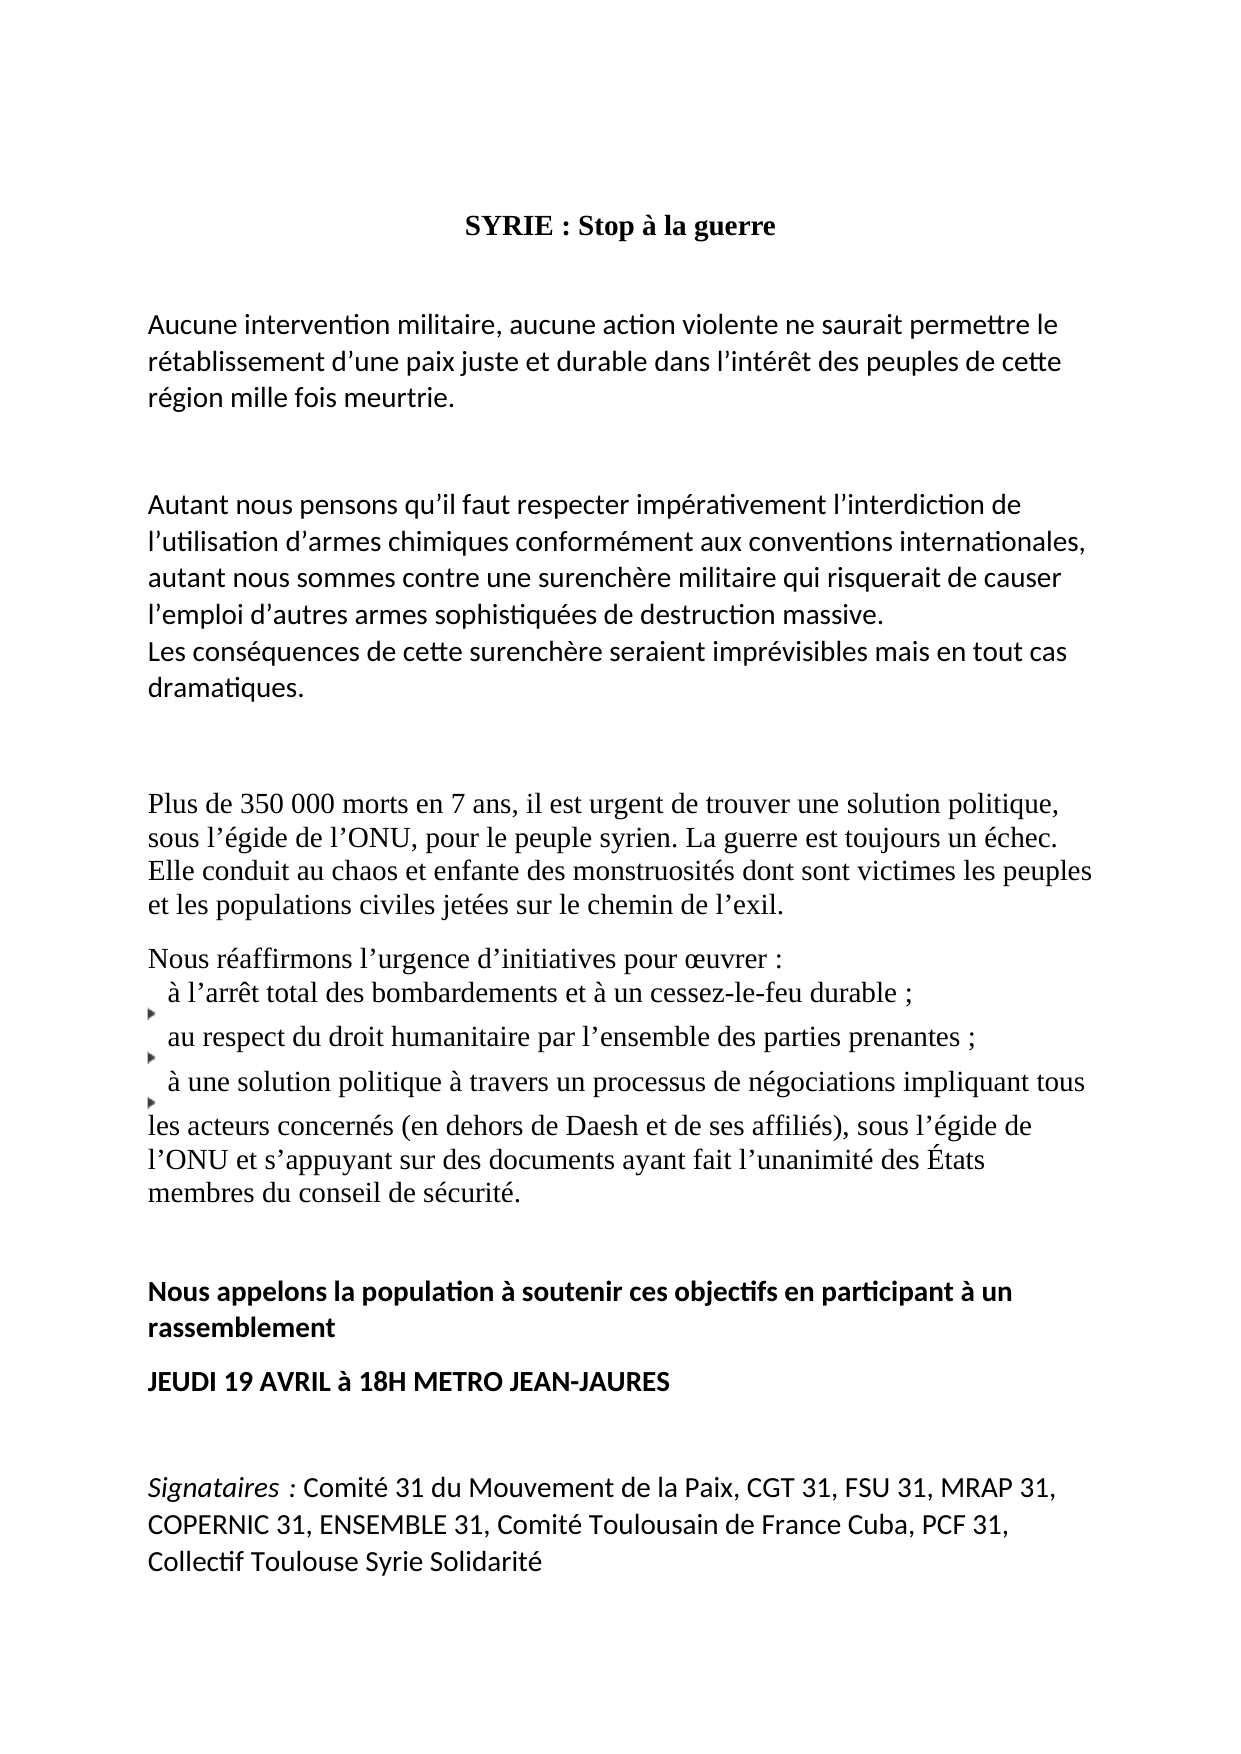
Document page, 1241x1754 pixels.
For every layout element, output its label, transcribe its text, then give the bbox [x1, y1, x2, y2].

text Nous réaffirmons l’urgence d’initiatives pour œuvrer : à l’arrêt total des bombardements et à un cessez-le-feu durable ; au respect du droit humanitaire par l’ensemble des parties prenantes ; à une solution politique à travers un processus de négociations impliquant tous les acteurs concernés (en dehors de Daesh et de ses affiliés), sous l’égide de l’ONU et s’appuyant sur des documents ayant fait l’unanimité des États membres du conseil de sécurité. [148, 941, 1093, 1209]
text Signataires : Comité 31 du Mouvement de la Paix, CGT 31, FSU 31, MRAP 31, COPERNIC 31, ENSEMBLE 31, Comité Toulousain de France Cuba, PCF 31, Collectif Toulouse Syrie Solidarité [148, 1469, 1093, 1578]
text Autant nous pensons qu’il faut respecter impérativement l’interdiction de l’utilisation d’armes chimiques conformément aux conventions internationales, autant nous sommes contre une surenchère militaire qui risquerait de causer l’emploi d’autres armes sophistiquées de destruction massive. Les conséquences de cette surenchère seraient imprévisibles mais en tout cas dramatiques. [148, 486, 1093, 705]
subtitle SYRIE : Stop à la guerre [148, 208, 1093, 241]
text Plus de 350 000 morts en 7 ans, il est urgent de trouver une solution politique, sous l’égide de l’ONU, pour le peuple syrien. La guerre est toujours un échec. Elle conduit au chaos et enfante des monstruosités dont sont victimes les peuples et les populations civiles jetées sur le chemin de l’exil. [148, 786, 1093, 921]
text Nous appelons la population à soutenir ces objectifs en participant à un rassemblement [148, 1273, 1093, 1345]
text JEUDI 19 AVRIL à 18H METRO JEAN-JAURES [148, 1363, 1093, 1398]
text Aucune intervention militaire, aucune action violente ne saurait permettre le rétablissement d’une paix juste et durable dans l’intérêt des peuples de cette région mille fois meurtrie. [148, 306, 1093, 415]
